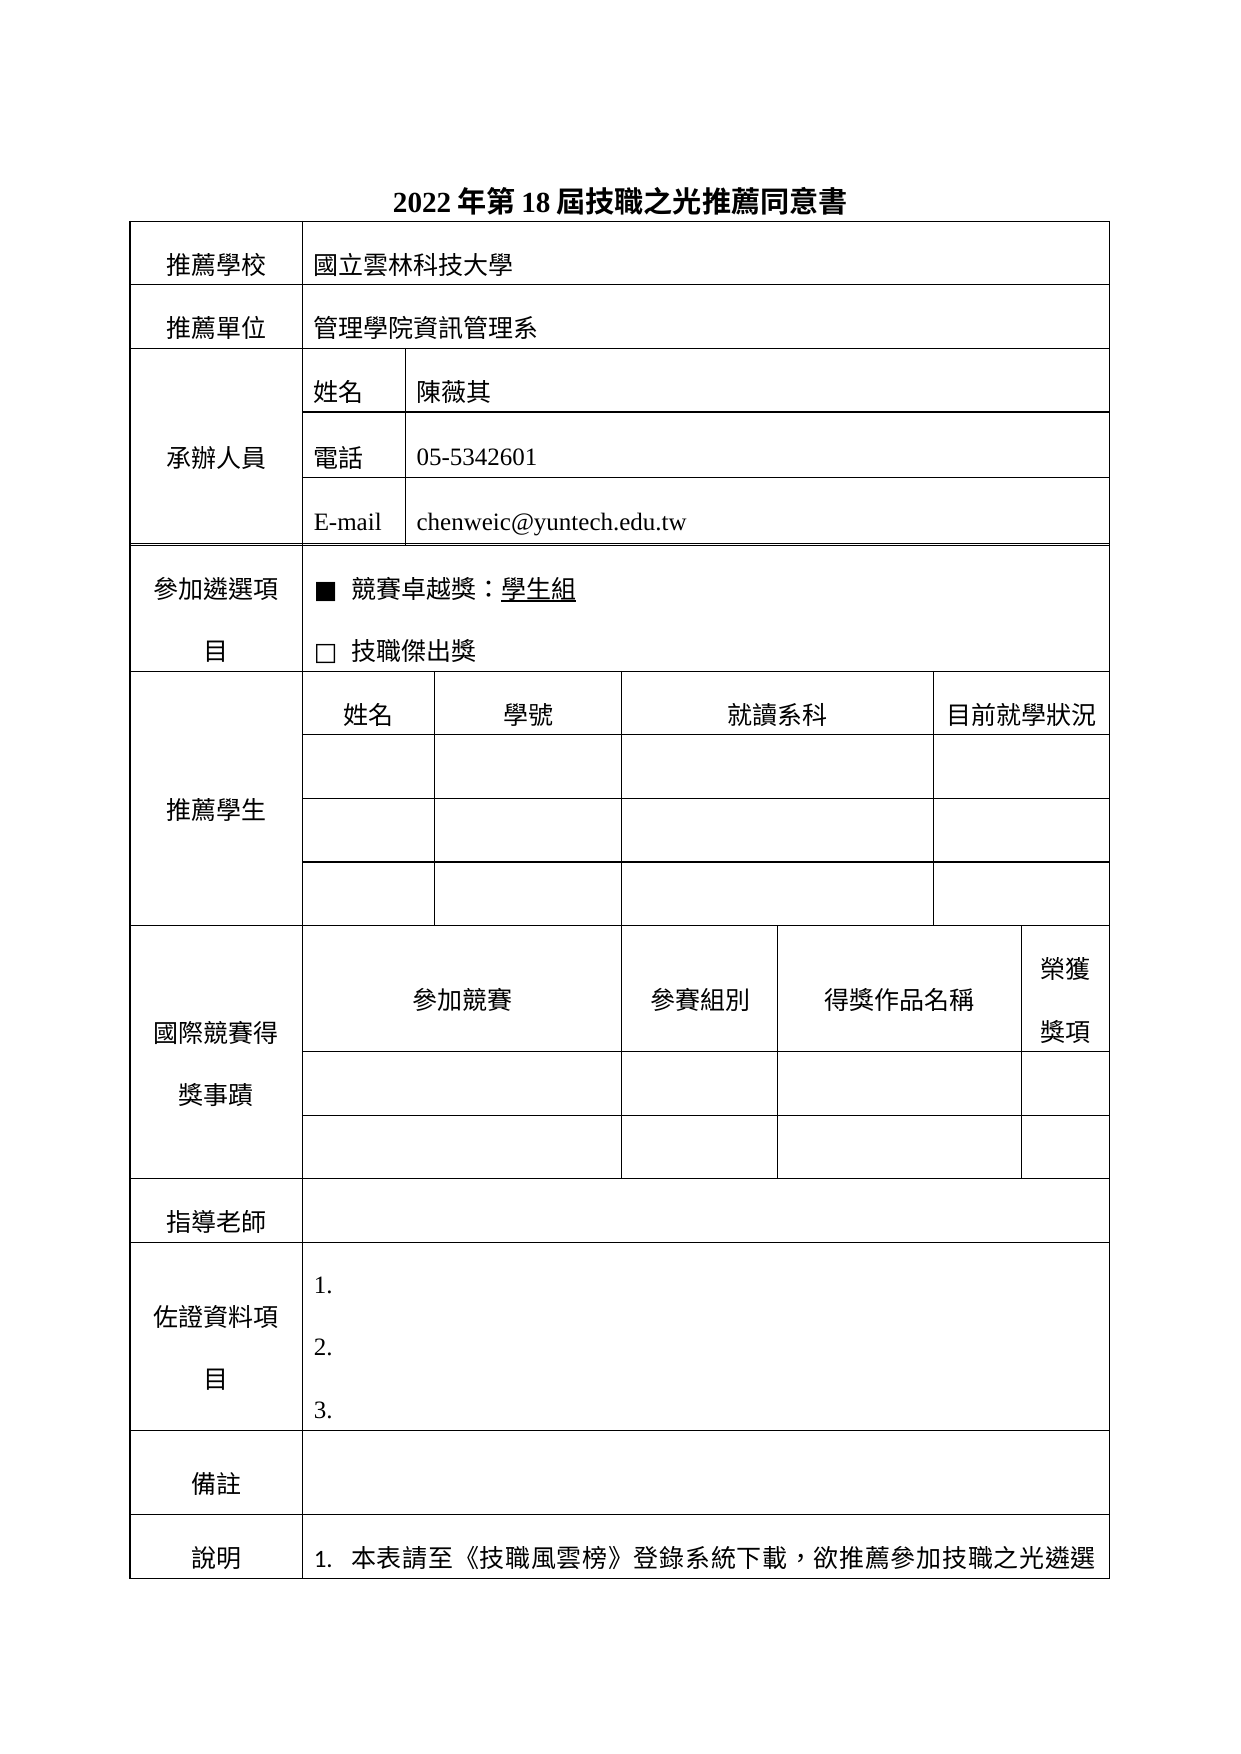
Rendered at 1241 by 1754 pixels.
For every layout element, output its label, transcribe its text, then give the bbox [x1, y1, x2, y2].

text 2022年第18屆技職之光推薦同意書 [130, 158, 1110, 221]
table_cell [934, 735, 1109, 798]
table_cell [303, 1052, 621, 1114]
table_cell [1022, 1116, 1109, 1178]
table_cell 電話 [303, 413, 405, 477]
table_cell [303, 1179, 1109, 1242]
table_cell 姓名 [303, 349, 405, 411]
table_cell [303, 1116, 621, 1178]
table_cell 參加競賽 [303, 926, 621, 1051]
table_cell [303, 735, 434, 798]
table_cell [622, 1116, 777, 1178]
table_cell 指導老師 [131, 1179, 302, 1242]
table_cell [303, 1431, 1109, 1514]
table_cell 推薦單位 [131, 285, 302, 348]
table_cell [778, 1052, 1021, 1114]
table_cell 推薦學生 [131, 672, 302, 925]
table_cell 競賽卓越獎：學生組 技職傑出獎 [303, 546, 1109, 671]
table_cell [778, 1116, 1021, 1178]
table_cell [303, 1243, 1109, 1430]
table_cell chenweic@yuntech.edu.tw [406, 478, 1109, 543]
table_cell [622, 735, 933, 798]
table_cell E-mail [303, 478, 405, 543]
table_cell [303, 799, 434, 861]
table_cell [934, 863, 1109, 925]
table_cell 佐證資料項目 [131, 1243, 302, 1430]
table_cell 管理學院資訊管理系 [303, 285, 1109, 348]
table_cell [934, 799, 1109, 861]
table_cell 就讀系科 [622, 672, 933, 734]
table_cell [303, 863, 434, 925]
table_cell 姓名 [303, 672, 434, 734]
table_cell [435, 799, 621, 861]
table_cell 陳薇其 [406, 349, 1109, 411]
table_cell 備註 [131, 1431, 302, 1514]
table_cell [435, 863, 621, 925]
table_cell 學號 [435, 672, 621, 734]
table_cell [435, 735, 621, 798]
table_cell 本表請至《技職風雲榜》登錄系統下載，欲推薦參加技職之光遴選 [303, 1515, 1109, 1577]
table_cell [622, 1052, 777, 1114]
table_cell 榮獲獎項 [1022, 926, 1109, 1051]
table_cell 國際競賽得獎事蹟 [131, 926, 302, 1178]
table_cell 05-5342601 [406, 413, 1109, 477]
table_cell 參賽組別 [622, 926, 777, 1051]
table_cell 目前就學狀況 [934, 672, 1109, 734]
table_cell [1022, 1052, 1109, 1114]
table_cell 說明 [131, 1515, 302, 1577]
table_cell [622, 799, 933, 861]
table_header 推薦學校 [131, 222, 302, 284]
table_cell 參加遴選項目 [131, 546, 302, 671]
table_cell 承辦人員 [131, 349, 302, 543]
table_cell [622, 863, 933, 925]
table_header 國立雲林科技大學 [303, 222, 1109, 284]
table_cell 得獎作品名稱 [778, 926, 1021, 1051]
